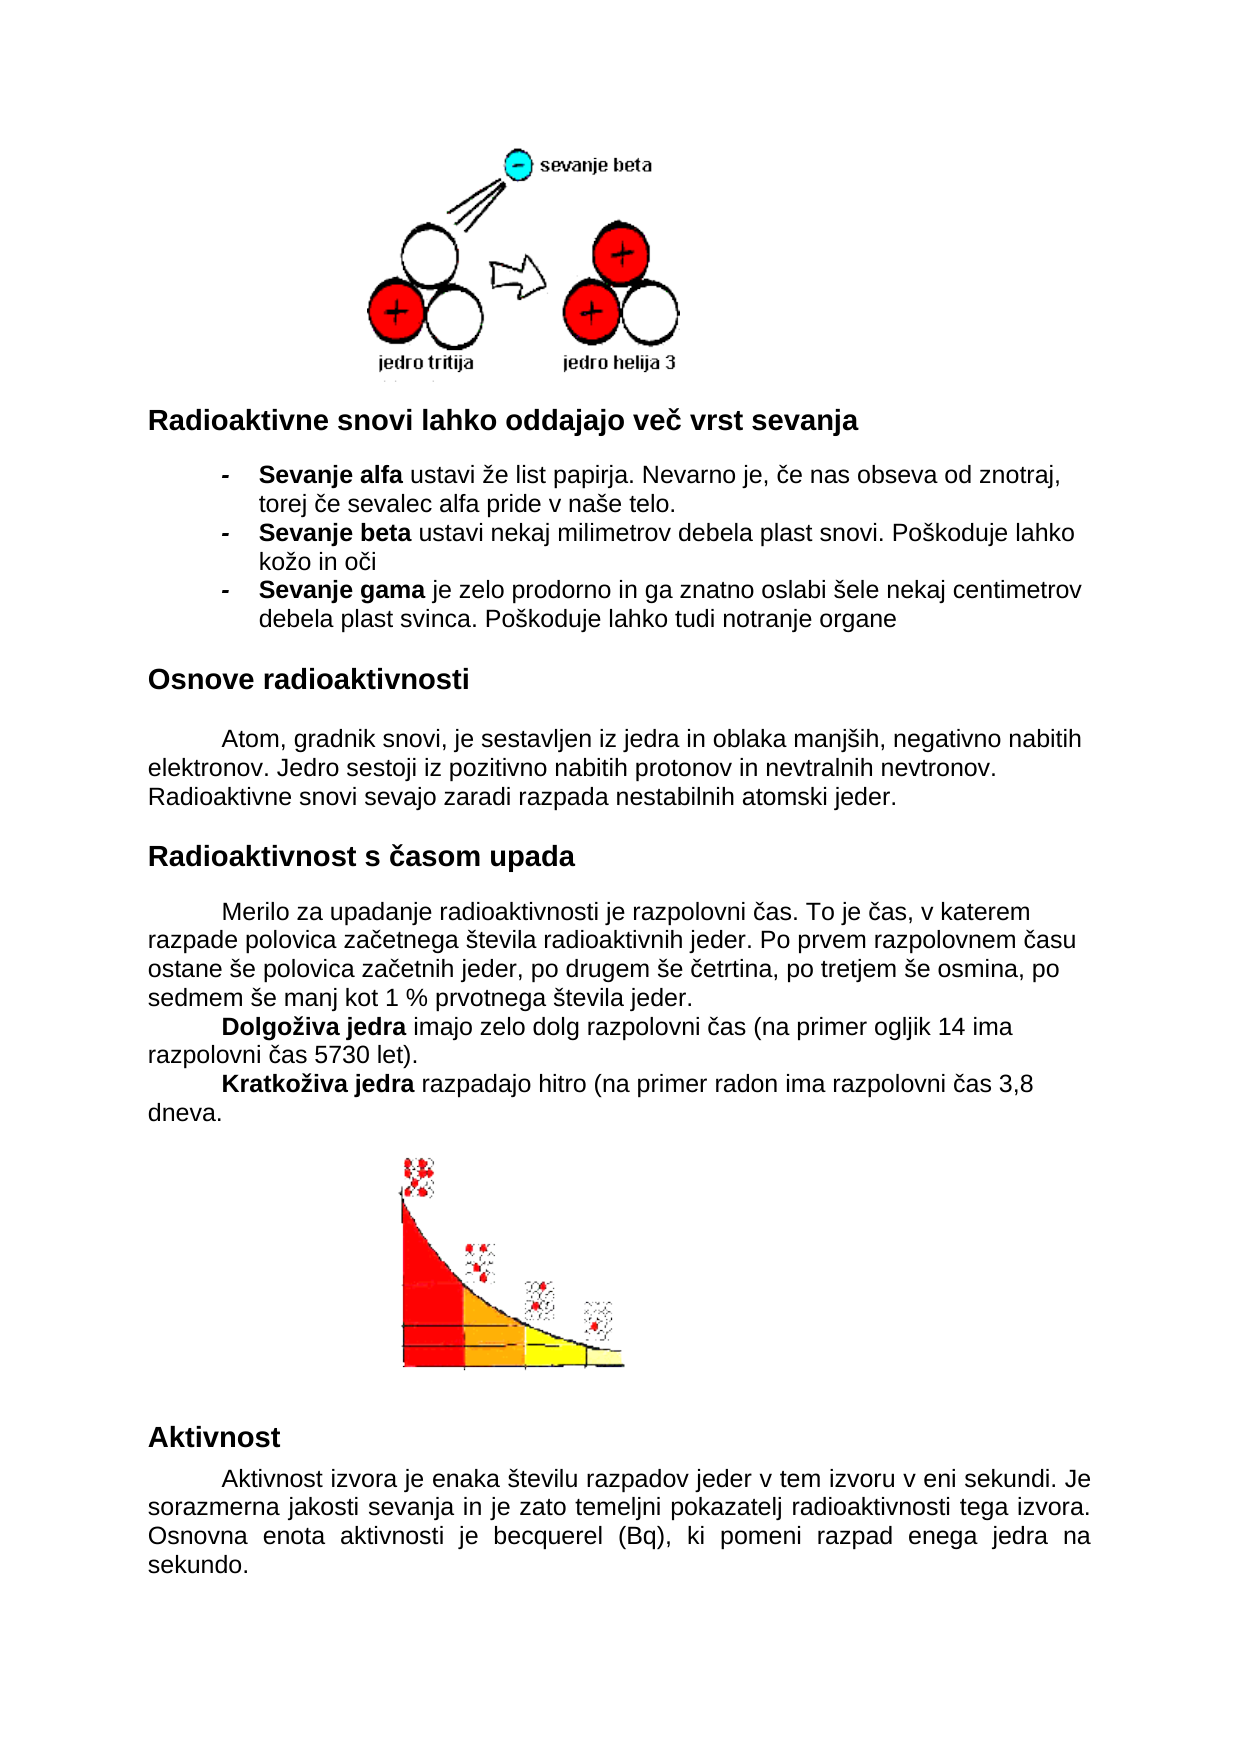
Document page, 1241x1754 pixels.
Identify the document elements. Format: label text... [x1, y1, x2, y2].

text Kratkoživa jedra razpadajo hitro (na primer radon ima razpolovni čas 3,8 dneva. [148, 1069, 1093, 1127]
subtitle Osnove radioaktivnosti [148, 662, 1093, 695]
list Sevanje alfa ustavi že list papirja. Nevarno je, če nas obseva od znotraj, torej če sevalec alfa pride v naše telo. [221, 461, 1093, 518]
text Dolgoživa jedra imajo zelo dolg razpolovni čas (na primer ogljik 14 ima razpolovni čas 5730 let). [148, 1012, 1093, 1069]
subtitle Radioaktivnost s časom upada [148, 839, 1093, 873]
picture [353, 1155, 697, 1391]
list Sevanje gama je zelo prodorno in ga znatno oslabi šele nekaj centimetrov debela plast svinca. Poškoduje lahko tudi notranje organe [221, 576, 1093, 633]
subtitle Radioaktivne snovi lahko oddajajo več vrst sevanja [148, 403, 1093, 437]
list Sevanje beta ustavi nekaj milimetrov debela plast snovi. Poškoduje lahko kožo in oči [221, 518, 1093, 576]
picture [367, 147, 680, 382]
text Aktivnost izvora je enaka številu razpadov jeder v tem izvoru v eni sekundi. Je sorazmerna jakosti sevanja in je zato temeljni pokazatelj radioaktivnosti tega izvora. Osnovna enota aktivnosti je becquerel (Bq), ki pomeni razpad enega jedra na sekundo. [148, 1463, 1093, 1578]
text Atom, gradnik snovi, je sestavljen iz jedra in oblaka manjših, negativno nabitih elektronov. Jedro sestoji iz pozitivno nabitih protonov in nevtralnih nevtronov. Radioaktivne snovi sevajo zaradi razpada nestabilnih atomski jeder. [148, 724, 1093, 810]
text Merilo za upadanje radioaktivnosti je razpolovni čas. To je čas, v katerem razpade polovica začetnega števila radioaktivnih jeder. Po prvem razpolovnem času ostane še polovica začetnih jeder, po drugem še četrtina, po tretjem še osmina, po sedmem še manj kot 1 % prvotnega števila jeder. [148, 897, 1093, 1012]
subtitle Aktivnost [148, 1419, 1093, 1453]
